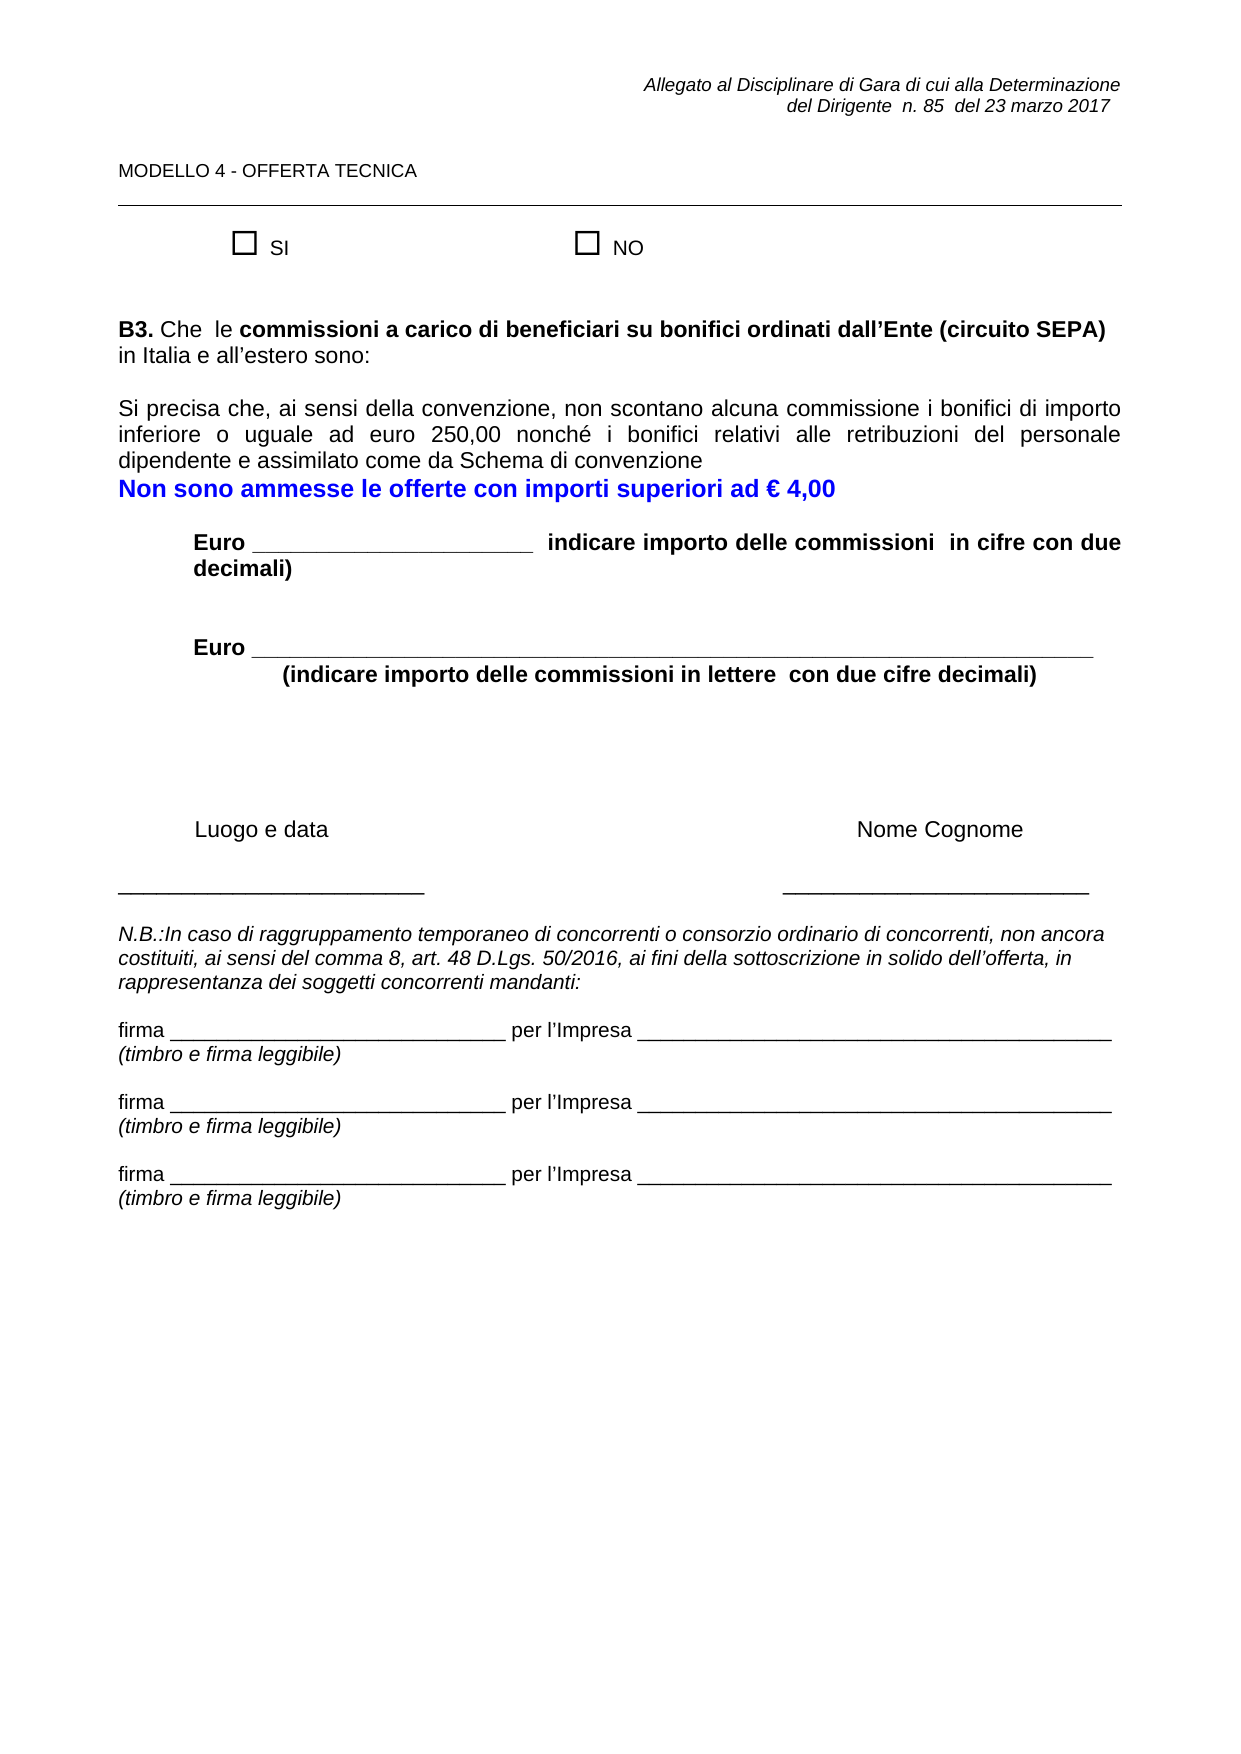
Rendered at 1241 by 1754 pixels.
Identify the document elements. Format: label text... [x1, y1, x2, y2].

text N.B.:In caso di raggruppamento temporaneo di concorrenti o consorzio ordinario di concorrenti, non ancora costituiti, ai sensi del comma 8, art. 48 D.Lgs. 50/2016, ai fini della sottoscrizione in solido dell’offerta, in rappresentanza dei soggetti concorrenti mandanti: [118, 922, 1122, 994]
text (timbro e firma leggibile) [118, 1185, 1122, 1209]
text Si precisa che, ai sensi della convenzione, non scontano alcuna commissione i bonifici di importo inferiore o uguale ad euro 250,00 nonché i bonifici relativi alle retribuzioni del personale dipendente e assimilato come da Schema di convenzione [118, 395, 1122, 474]
text SI NO [193, 233, 1122, 263]
text firma _____________________________ per l’Impresa _________________________________________ [118, 1089, 1122, 1113]
text ________________________ ________________________ [118, 869, 1122, 895]
text Euro __________________________________________________________________ [193, 634, 1122, 661]
text (timbro e firma leggibile) [118, 1042, 1122, 1066]
text (timbro e firma leggibile) [118, 1113, 1122, 1137]
text Non sono ammesse le offerte con importi superiori ad € 4,00 [118, 474, 1122, 502]
text Luogo e data Nome Cognome [118, 816, 1122, 843]
text Euro ______________________ indicare importo delle commissioni in cifre con due decimali) [193, 529, 1122, 582]
text (indicare importo delle commissioni in lettere con due cifre decimali) [193, 661, 1122, 687]
text firma _____________________________ per l’Impresa _________________________________________ [118, 1018, 1122, 1042]
text B3. Che le commissioni a carico di beneficiari su bonifici ordinati dall’Ente (circuito SEPA) in Italia e all’estero sono: [118, 316, 1122, 368]
text firma _____________________________ per l’Impresa _________________________________________ [118, 1161, 1122, 1185]
